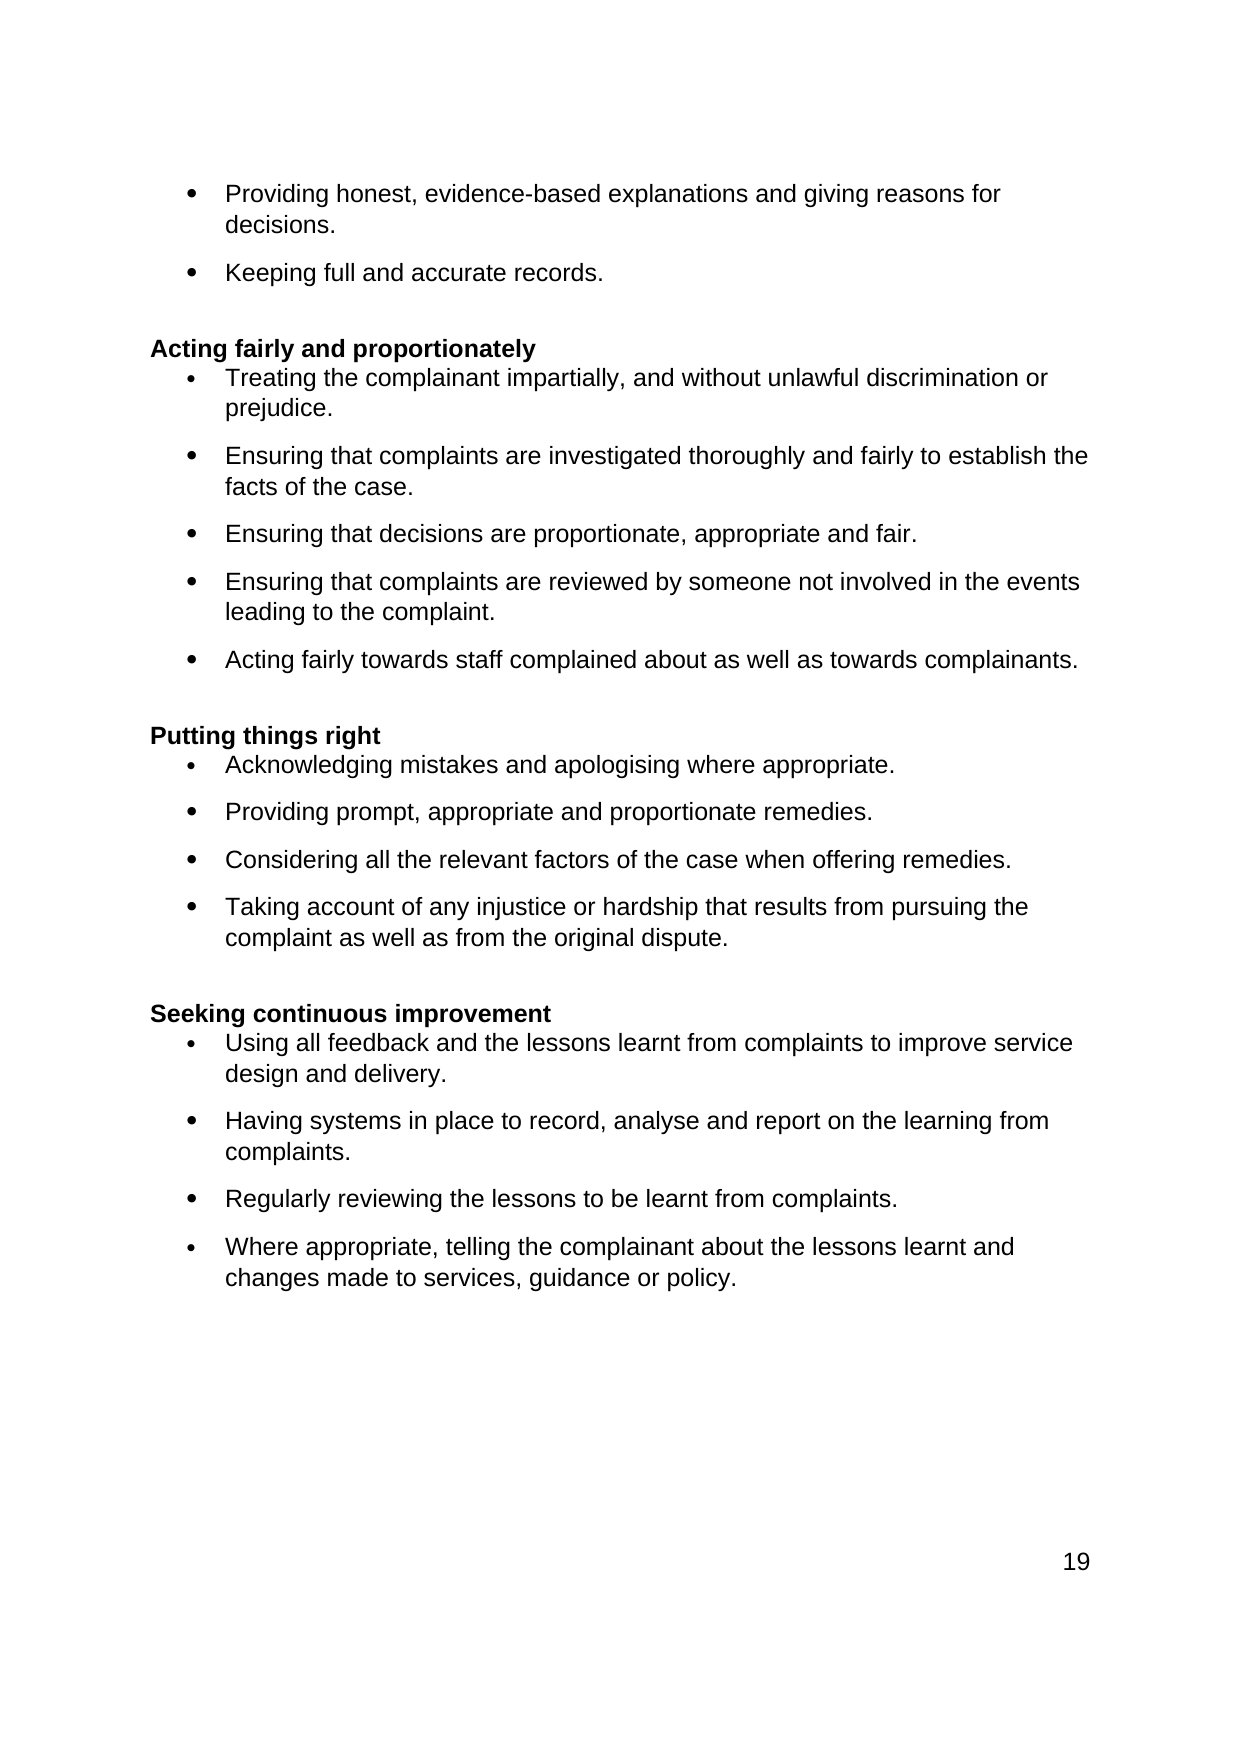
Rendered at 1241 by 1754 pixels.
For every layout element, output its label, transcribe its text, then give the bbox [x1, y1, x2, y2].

list Ensuring that decisions are proportionate, appropriate and fair. [187, 519, 1090, 548]
list Taking account of any injustice or hardship that results from pursuing the complaint as well as from the original dispute. [187, 892, 1090, 952]
list Acknowledging mistakes and apologising where appropriate. [187, 750, 1090, 778]
list Regularly reviewing the lessons to be learnt from complaints. [187, 1184, 1090, 1213]
text Putting things right [150, 721, 1090, 750]
list Having systems in place to record, analyse and report on the learning from complaints. [187, 1106, 1090, 1166]
list Ensuring that complaints are investigated thoroughly and fairly to establish the facts of the case. [187, 441, 1090, 500]
list Using all feedback and the lessons learnt from complaints to improve service design and delivery. [187, 1028, 1090, 1087]
list Providing prompt, appropriate and proportionate remedies. [187, 797, 1090, 826]
list Ensuring that complaints are reviewed by someone not involved in the events leading to the complaint. [187, 567, 1090, 626]
text Seeking continuous improvement [150, 999, 1090, 1028]
list Providing honest, evidence-based explanations and giving reasons for decisions. [187, 179, 1090, 239]
list Treating the complainant impartially, and without unlawful discrimination or prejudice. [187, 363, 1090, 422]
text Acting fairly and proportionately [150, 334, 1090, 363]
list Considering all the relevant factors of the case when offering remedies. [187, 845, 1090, 873]
list Acting fairly towards staff complained about as well as towards complainants. [187, 645, 1090, 674]
list Keeping full and accurate records. [187, 258, 1090, 287]
list Where appropriate, telling the complainant about the lessons learnt and changes made to services, guidance or policy. [187, 1232, 1090, 1291]
